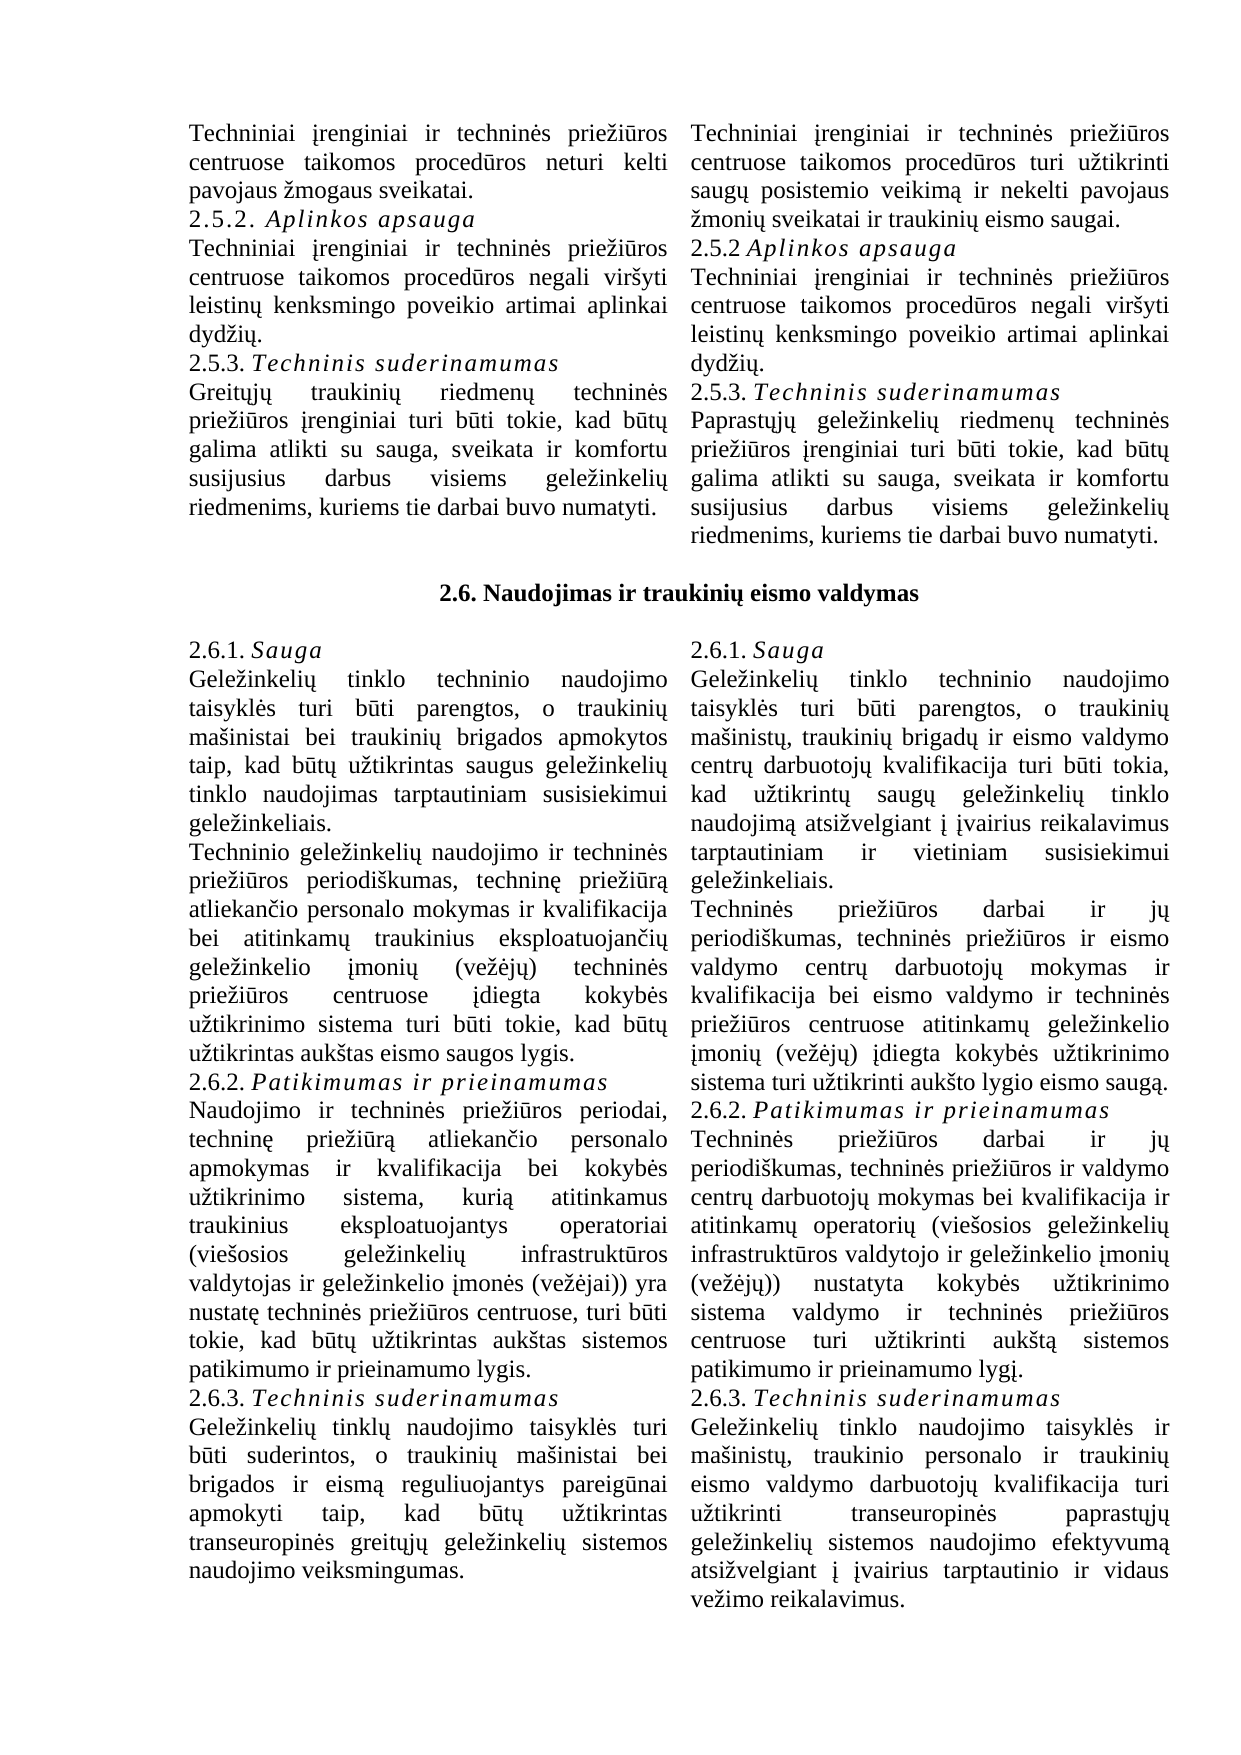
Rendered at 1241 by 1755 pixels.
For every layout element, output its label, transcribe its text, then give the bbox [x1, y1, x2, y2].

table_cell 2.6. Naudojimas ir traukinių eismo valdymas [177, 578, 1181, 636]
table_cell 2.6.1. Sauga Geležinkelių tinklo techninio naudojimo taisyklės turi būti parengtos, o traukinių mašinistai bei traukinių brigados apmokytos taip, kad būtų užtikrintas saugus geležinkelių tinklo naudojimas tarptautiniam susisiekimui geležinkeliais. Techninio geležinkelių naudojimo ir techninės priežiūros periodiškumas, techninę priežiūrą atliekančio personalo mokymas ir kvalifikacija bei atitinkamų traukinius eksploatuojančių geležinkelio įmonių (vežėjų) techninės priežiūros centruose įdiegta kokybės užtikrinimo sistema turi būti tokie, kad būtų užtikrintas aukštas eismo saugos lygis. 2.6.2. Patikimumas ir prieinamumas Naudojimo ir techninės priežiūros periodai, techninę priežiūrą atliekančio personalo apmokymas ir kvalifikacija bei kokybės užtikrinimo sistema, kurią atitinkamus traukinius eksploatuojantys operatoriai (viešosios geležinkelių infrastruktūros valdytojas ir geležinkelio įmonės (vežėjai)) yra nustatę techninės priežiūros centruose, turi būti tokie, kad būtų užtikrintas aukštas sistemos patikimumo ir prieinamumo lygis. 2.6.3. Techninis suderinamumas Geležinkelių tinklų naudojimo taisyklės turi būti suderintos, o traukinių mašinistai bei brigados ir eismą reguliuojantys pareigūnai apmokyti taip, kad būtų užtikrintas transeuropinės greitųjų geležinkelių sistemos naudojimo veiksmingumas. [177, 636, 679, 1613]
table_cell Techniniai įrenginiai ir techninės priežiūros centruose taikomos procedūros neturi kelti pavojaus žmogaus sveikatai. 2.5.2. Aplinkos apsauga Techniniai įrenginiai ir techninės priežiūros centruose taikomos procedūros negali viršyti leistinų kenksmingo poveikio artimai aplinkai dydžių. 2.5.3. Techninis suderinamumas Greitųjų traukinių riedmenų techninės priežiūros įrenginiai turi būti tokie, kad būtų galima atlikti su sauga, sveikata ir komfortu susijusius darbus visiems geležinkelių riedmenims, kuriems tie darbai buvo numatyti. [177, 118, 679, 578]
table_cell Techniniai įrenginiai ir techninės priežiūros centruose taikomos procedūros turi užtikrinti saugų posistemio veikimą ir nekelti pavojaus žmonių sveikatai ir traukinių eismo saugai. 2.5.2 Aplinkos apsauga Techniniai įrenginiai ir techninės priežiūros centruose taikomos procedūros negali viršyti leistinų kenksmingo poveikio artimai aplinkai dydžių. 2.5.3. Techninis suderinamumas Paprastųjų geležinkelių riedmenų techninės priežiūros įrenginiai turi būti tokie, kad būtų galima atlikti su sauga, sveikata ir komfortu susijusius darbus visiems geležinkelių riedmenims, kuriems tie darbai buvo numatyti. [679, 118, 1181, 578]
table_cell 2.6.1. Sauga Geležinkelių tinklo techninio naudojimo taisyklės turi būti parengtos, o traukinių mašinistų, traukinių brigadų ir eismo valdymo centrų darbuotojų kvalifikacija turi būti tokia, kad užtikrintų saugų geležinkelių tinklo naudojimą atsižvelgiant į įvairius reikalavimus tarptautiniam ir vietiniam susisiekimui geležinkeliais. Techninės priežiūros darbai ir jų periodiškumas, techninės priežiūros ir eismo valdymo centrų darbuotojų mokymas ir kvalifikacija bei eismo valdymo ir techninės priežiūros centruose atitinkamų geležinkelio įmonių (vežėjų) įdiegta kokybės užtikrinimo sistema turi užtikrinti aukšto lygio eismo saugą. 2.6.2. Patikimumas ir prieinamumas Techninės priežiūros darbai ir jų periodiškumas, techninės priežiūros ir valdymo centrų darbuotojų mokymas bei kvalifikacija ir atitinkamų operatorių (viešosios geležinkelių infrastruktūros valdytojo ir geležinkelio įmonių (vežėjų)) nustatyta kokybės užtikrinimo sistema valdymo ir techninės priežiūros centruose turi užtikrinti aukštą sistemos patikimumo ir prieinamumo lygį. 2.6.3. Techninis suderinamumas Geležinkelių tinklo naudojimo taisyklės ir mašinistų, traukinio personalo ir traukinių eismo valdymo darbuotojų kvalifikacija turi užtikrinti transeuropinės paprastųjų geležinkelių sistemos naudojimo efektyvumą atsižvelgiant į įvairius tarptautinio ir vidaus vežimo reikalavimus. [679, 636, 1181, 1613]
